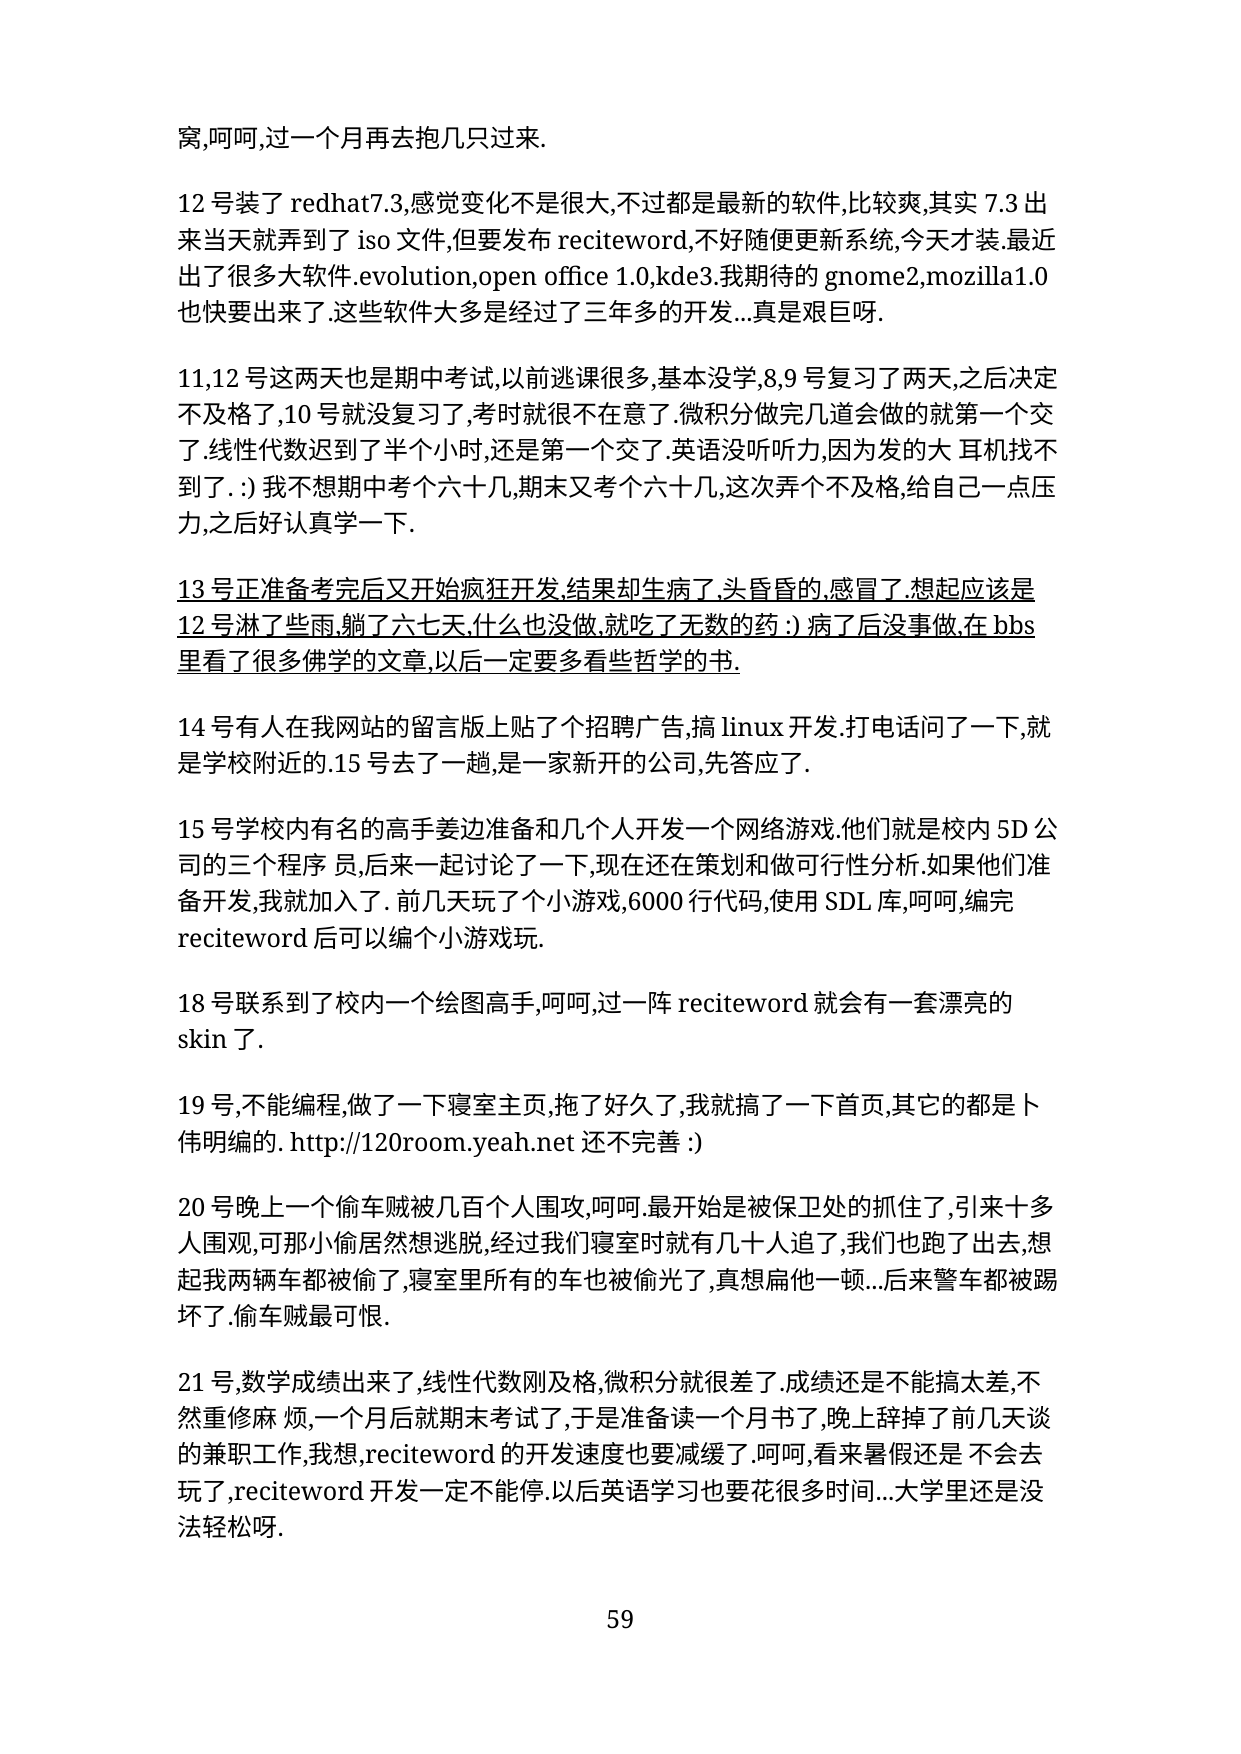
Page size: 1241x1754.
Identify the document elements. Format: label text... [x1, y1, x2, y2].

text 窝,呵呵,过一个月再去抱几只过来. [177, 118, 1063, 154]
text 19号,不能编程,做了一下寝室主页,拖了好久了,我就搞了一下首页,其它的都是卜伟明编的. http://120room.yeah.net 还不完善 :) [177, 1086, 1063, 1158]
text 14号有人在我网站的留言版上贴了个招聘广告,搞linux开发.打电话问了一下,就是学校附近的.15号去了一趟,是一家新开的公司,先答应了. [177, 707, 1063, 780]
text 20号晚上一个偷车贼被几百个人围攻,呵呵.最开始是被保卫处的抓住了,引来十多人围观,可那小偷居然想逃脱,经过我们寝室时就有几十人追了,我们也跑了出去,想起我两辆车都被偷了,寝室里所有的车也被偷光了,真想扁他一顿...后来警车都被踢坏了.偷车贼最可恨. [177, 1188, 1063, 1333]
text 12号装了redhat7.3,感觉变化不是很大,不过都是最新的软件,比较爽,其实 7.3出来当天就弄到了iso文件,但要发布reciteword,不好随便更新系统,今天才装.最近出了很多大软件.evolution,open office 1.0,kde3.我期待的gnome2,mozilla1.0也快要出来了.这些软件大多是经过了三年多的开发...真是艰巨呀. [177, 184, 1063, 329]
text 13号正准备考完后又开始疯狂开发,结果却生病了,头昏昏的,感冒了.想起应该是12号淋了些雨,躺了六七天,什么也没做,就吃了无数的药 :) 病了后没事做,在bbs里看了很多佛学的文章,以后一定要多看些哲学的书. [177, 569, 1063, 678]
text 18号联系到了校内一个绘图高手,呵呵,过一阵reciteword就会有一套漂亮的skin了. [177, 984, 1063, 1056]
text 11,12号这两天也是期中考试,以前逃课很多,基本没学,8,9号复习了两天,之后决定 不及格了,10号就没复习了,考时就很不在意了.微积分做完几道会做的就第一个交了.线性代数迟到了半个小时,还是第一个交了.英语没听听力,因为发的大 耳机找不到了. :) 我不想期中考个六十几,期末又考个六十几,这次弄个不及格,给自己一点压力,之后好认真学一下. [177, 358, 1063, 539]
text 21号,数学成绩出来了,线性代数刚及格,微积分就很差了.成绩还是不能搞太差,不然重修麻 烦,一个月后就期末考试了,于是准备读一个月书了,晚上辞掉了前几天谈的兼职工作,我想,reciteword的开发速度也要减缓了.呵呵,看来暑假还是 不会去玩了,reciteword开发一定不能停.以后英语学习也要花很多时间...大学里还是没法轻松呀. [177, 1362, 1063, 1543]
text 15号学校内有名的高手姜边准备和几个人开发一个网络游戏.他们就是校内5D公司的三个程序 员,后来一起讨论了一下,现在还在策划和做可行性分析.如果他们准备开发,我就加入了. 前几天玩了个小游戏,6000行代码,使用SDL库,呵呵,编完reciteword后可以编个小游戏玩. [177, 809, 1063, 954]
